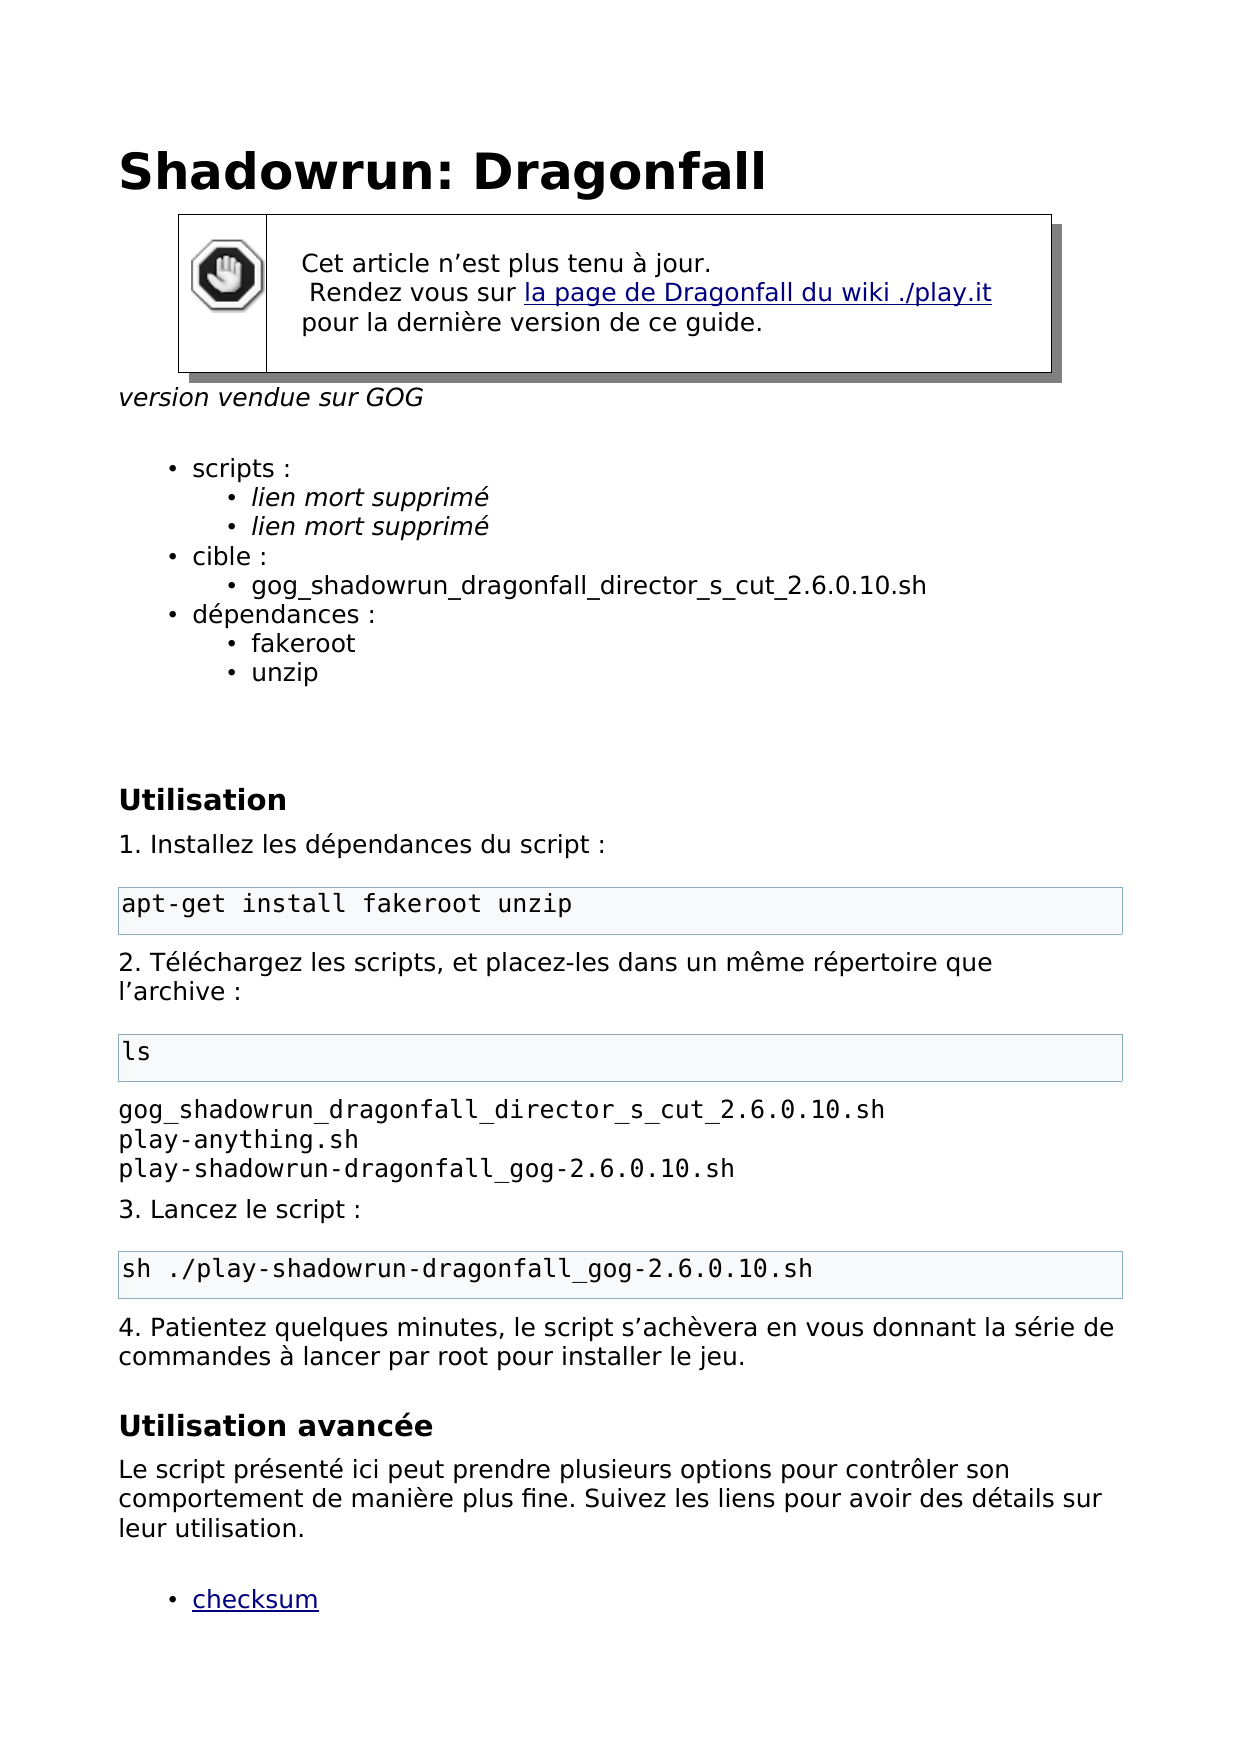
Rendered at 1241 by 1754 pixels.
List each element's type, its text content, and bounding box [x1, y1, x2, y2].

table_header sh ./play-shadowrun-dragonfall_gog-2.6.0.10.sh [119, 1252, 1122, 1298]
list lien mort supprimé [236, 483, 1122, 512]
text Le script présenté ici peut prendre plusieurs options pour contrôler son comportement de manière plus fine. Suivez les liens pour avoir des détails sur leur utilisation. [118, 1456, 1122, 1543]
list cible : [177, 542, 1122, 571]
list fakeroot [236, 629, 1122, 658]
subtitle Utilisation [118, 784, 1122, 818]
text version vendue sur GOG [118, 383, 1122, 412]
subtitle Utilisation avancée [118, 1409, 1122, 1443]
table_header Cet article n’est plus tenu à jour. Rendez vous sur la page de Dragonfall du wiki ./play.it pour la dernière version de ce guide. [267, 215, 1051, 372]
table_header [179, 215, 266, 372]
table_header apt-get install fakeroot unzip [119, 888, 1122, 933]
subtitle Shadowrun: Dragonfall [118, 143, 1122, 201]
list scripts : [177, 454, 1122, 483]
text gog_shadowrun_dragonfall_director_s_cut_2.6.0.10.sh play-anything.sh play-shadowrun-dragonfall_gog-2.6.0.10.sh [118, 1096, 1122, 1183]
list lien mort supprimé [236, 512, 1122, 542]
picture [190, 237, 266, 313]
list dépendances : [177, 600, 1122, 629]
text 4. Patientez quelques minutes, le script s’achèvera en vous donnant la série de commandes à lancer par root pour installer le jeu. [118, 1313, 1122, 1372]
list checksum [177, 1585, 1122, 1614]
list unzip [236, 658, 1122, 687]
table_header ls [119, 1035, 1122, 1081]
text 3. Lancez le script : [118, 1195, 1122, 1224]
list gog_shadowrun_dragonfall_director_s_cut_2.6.0.10.sh [236, 571, 1122, 600]
text 1. Installez les dépendances du script : [118, 830, 1122, 859]
text 2. Téléchargez les scripts, et placez-les dans un même répertoire que l’archive : [118, 948, 1122, 1007]
